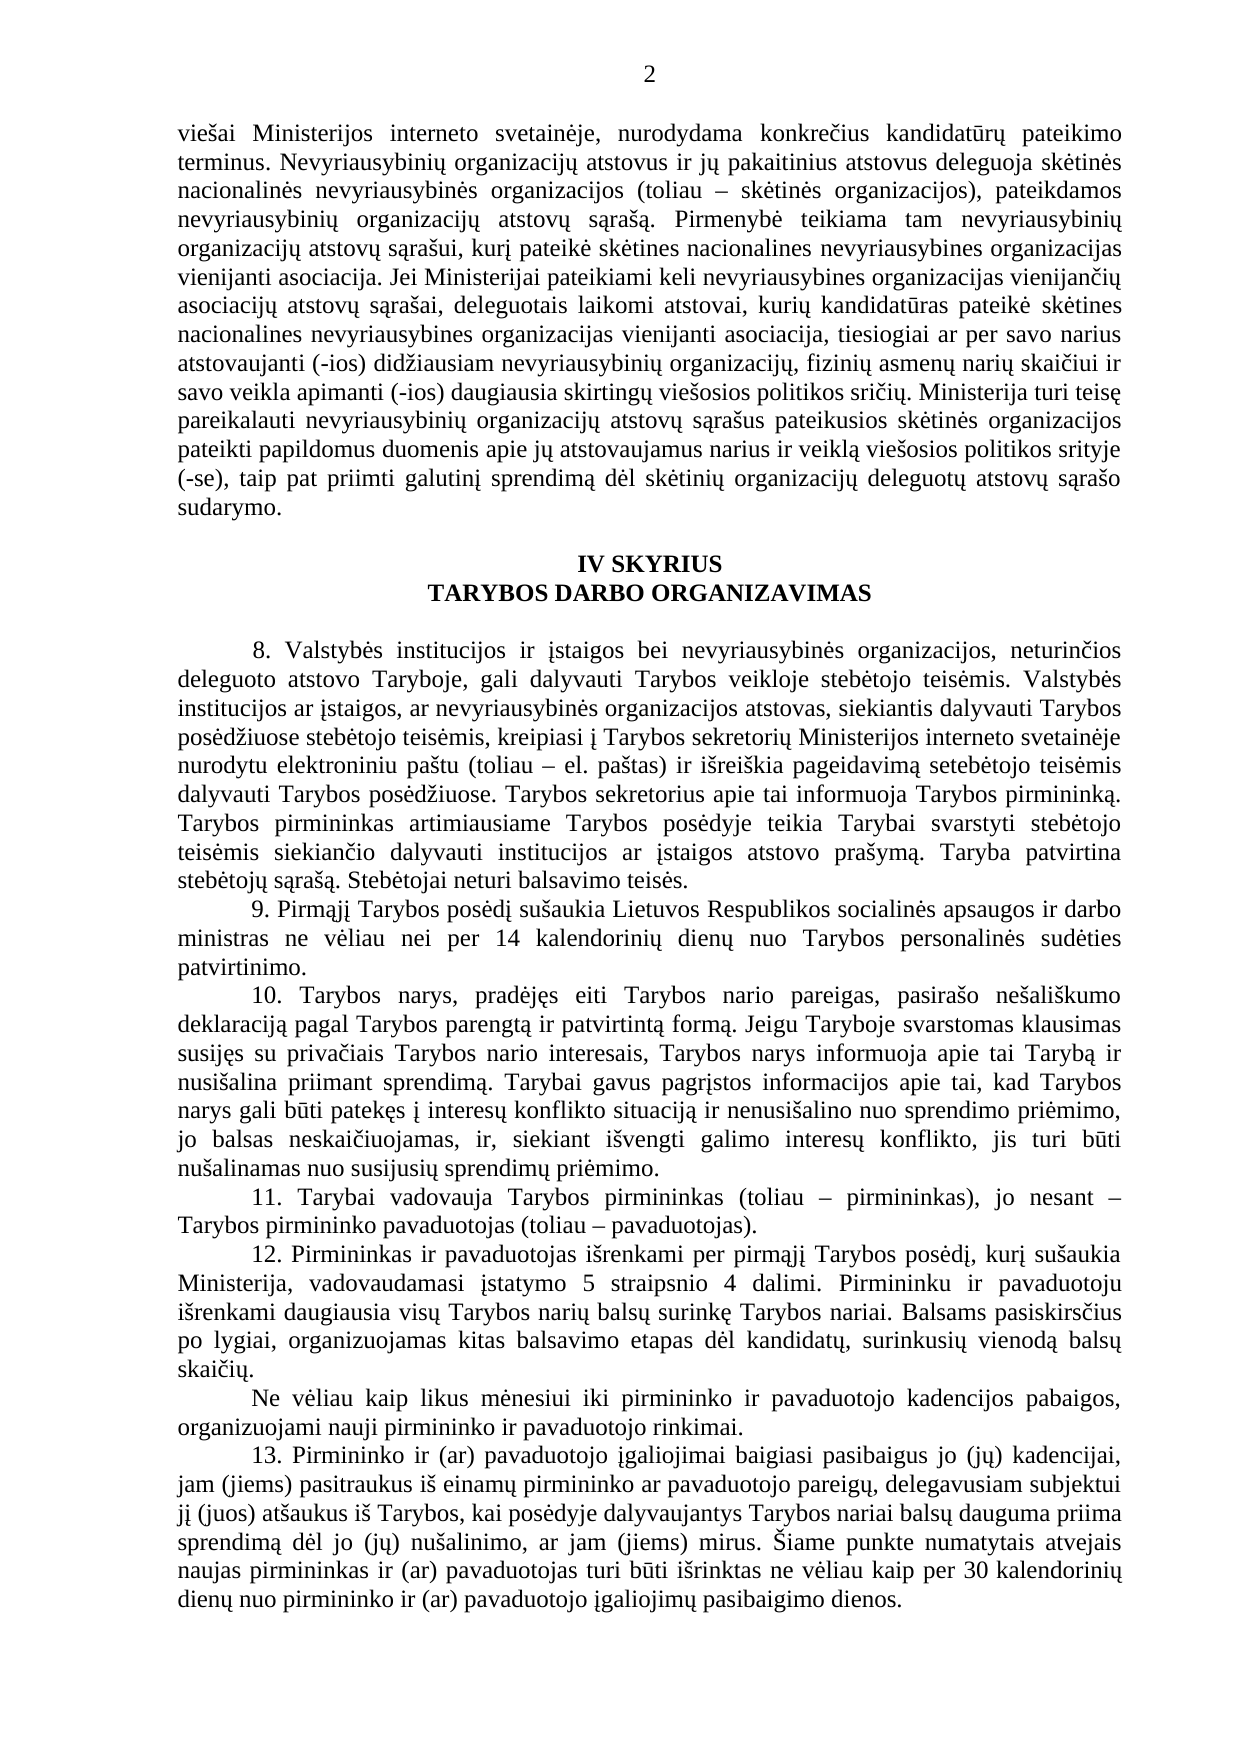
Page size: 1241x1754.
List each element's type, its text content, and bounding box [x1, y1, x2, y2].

text 8. Valstybės institucijos ir įstaigos bei nevyriausybinės organizacijos, neturinčios deleguoto atstovo Taryboje, gali dalyvauti Tarybos veikloje stebėtojo teisėmis. Valstybės institucijos ar įstaigos, ar nevyriausybinės organizacijos atstovas, siekiantis dalyvauti Tarybos posėdžiuose stebėtojo teisėmis, kreipiasi į Tarybos sekretorių Ministerijos interneto svetainėje nurodytu elektroniniu paštu (toliau – el. paštas) ir išreiškia pageidavimą setebėtojo teisėmis dalyvauti Tarybos posėdžiuose. Tarybos sekretorius apie tai informuoja Tarybos pirmininką. Tarybos pirmininkas artimiausiame Tarybos posėdyje teikia Tarybai svarstyti stebėtojo teisėmis siekiančio dalyvauti institucijos ar įstaigos atstovo prašymą. Taryba patvirtina stebėtojų sąrašą. Stebėtojai neturi balsavimo teisės. [177, 636, 1122, 894]
text Ne vėliau kaip likus mėnesiui iki pirmininko ir pavaduotojo kadencijos pabaigos, organizuojami nauji pirmininko ir pavaduotojo rinkimai. [177, 1383, 1122, 1441]
text 12. Pirmininkas ir pavaduotojas išrenkami per pirmąjį Tarybos posėdį, kurį sušaukia Ministerija, vadovaudamasi įstatymo 5 straipsnio 4 dalimi. Pirmininku ir pavaduotoju išrenkami daugiausia visų Tarybos narių balsų surinkę Tarybos nariai. Balsams pasiskirsčius po lygiai, organizuojamas kitas balsavimo etapas dėl kandidatų, surinkusių vienodą balsų skaičių. [177, 1239, 1122, 1383]
text TARYBOS DARBO ORGANIZAVIMAS [177, 578, 1122, 607]
text viešai Ministerijos interneto svetainėje, nurodydama konkrečius kandidatūrų pateikimo terminus. Nevyriausybinių organizacijų atstovus ir jų pakaitinius atstovus deleguoja skėtinės nacionalinės nevyriausybinės organizacijos (toliau – skėtinės organizacijos), pateikdamos nevyriausybinių organizacijų atstovų sąrašą. Pirmenybė teikiama tam nevyriausybinių organizacijų atstovų sąrašui, kurį pateikė skėtines nacionalines nevyriausybines organizacijas vienijanti asociacija. Jei Ministerijai pateikiami keli nevyriausybines organizacijas vienijančių asociacijų atstovų sąrašai, deleguotais laikomi atstovai, kurių kandidatūras pateikė skėtines nacionalines nevyriausybines organizacijas vienijanti asociacija, tiesiogiai ar per savo narius atstovaujanti (-ios) didžiausiam nevyriausybinių organizacijų, fizinių asmenų narių skaičiui ir savo veikla apimanti (-ios) daugiausia skirtingų viešosios politikos sričių. Ministerija turi teisę pareikalauti nevyriausybinių organizacijų atstovų sąrašus pateikusios skėtinės organizacijos pateikti papildomus duomenis apie jų atstovaujamus narius ir veiklą viešosios politikos srityje (-se), taip pat priimti galutinį sprendimą dėl skėtinių organizacijų deleguotų atstovų sąrašo sudarymo. [177, 118, 1122, 521]
text 9. Pirmąjį Tarybos posėdį sušaukia Lietuvos Respublikos socialinės apsaugos ir darbo ministras ne vėliau nei per 14 kalendorinių dienų nuo Tarybos personalinės sudėties patvirtinimo. [177, 894, 1122, 981]
text 11. Tarybai vadovauja Tarybos pirmininkas (toliau – pirmininkas), jo nesant – Tarybos pirmininko pavaduotojas (toliau – pavaduotojas). [177, 1182, 1122, 1239]
text 13. Pirmininko ir (ar) pavaduotojo įgaliojimai baigiasi pasibaigus jo (jų) kadencijai, jam (jiems) pasitraukus iš einamų pirmininko ar pavaduotojo pareigų, delegavusiam subjektui jį (juos) atšaukus iš Tarybos, kai posėdyje dalyvaujantys Tarybos nariai balsų dauguma priima sprendimą dėl jo (jų) nušalinimo, ar jam (jiems) mirus. Šiame punkte numatytais atvejais naujas pirmininkas ir (ar) pavaduotojas turi būti išrinktas ne vėliau kaip per 30 kalendorinių dienų nuo pirmininko ir (ar) pavaduotojo įgaliojimų pasibaigimo dienos. [177, 1441, 1122, 1613]
text 10. Tarybos narys, pradėjęs eiti Tarybos nario pareigas, pasirašo nešališkumo deklaraciją pagal Tarybos parengtą ir patvirtintą formą. Jeigu Taryboje svarstomas klausimas susijęs su privačiais Tarybos nario interesais, Tarybos narys informuoja apie tai Tarybą ir nusišalina priimant sprendimą. Tarybai gavus pagrįstos informacijos apie tai, kad Tarybos narys gali būti patekęs į interesų konflikto situaciją ir nenusišalino nuo sprendimo priėmimo, jo balsas neskaičiuojamas, ir, siekiant išvengti galimo interesų konflikto, jis turi būti nušalinamas nuo susijusių sprendimų priėmimo. [177, 981, 1122, 1182]
text IV SKYRIUS [177, 549, 1122, 578]
